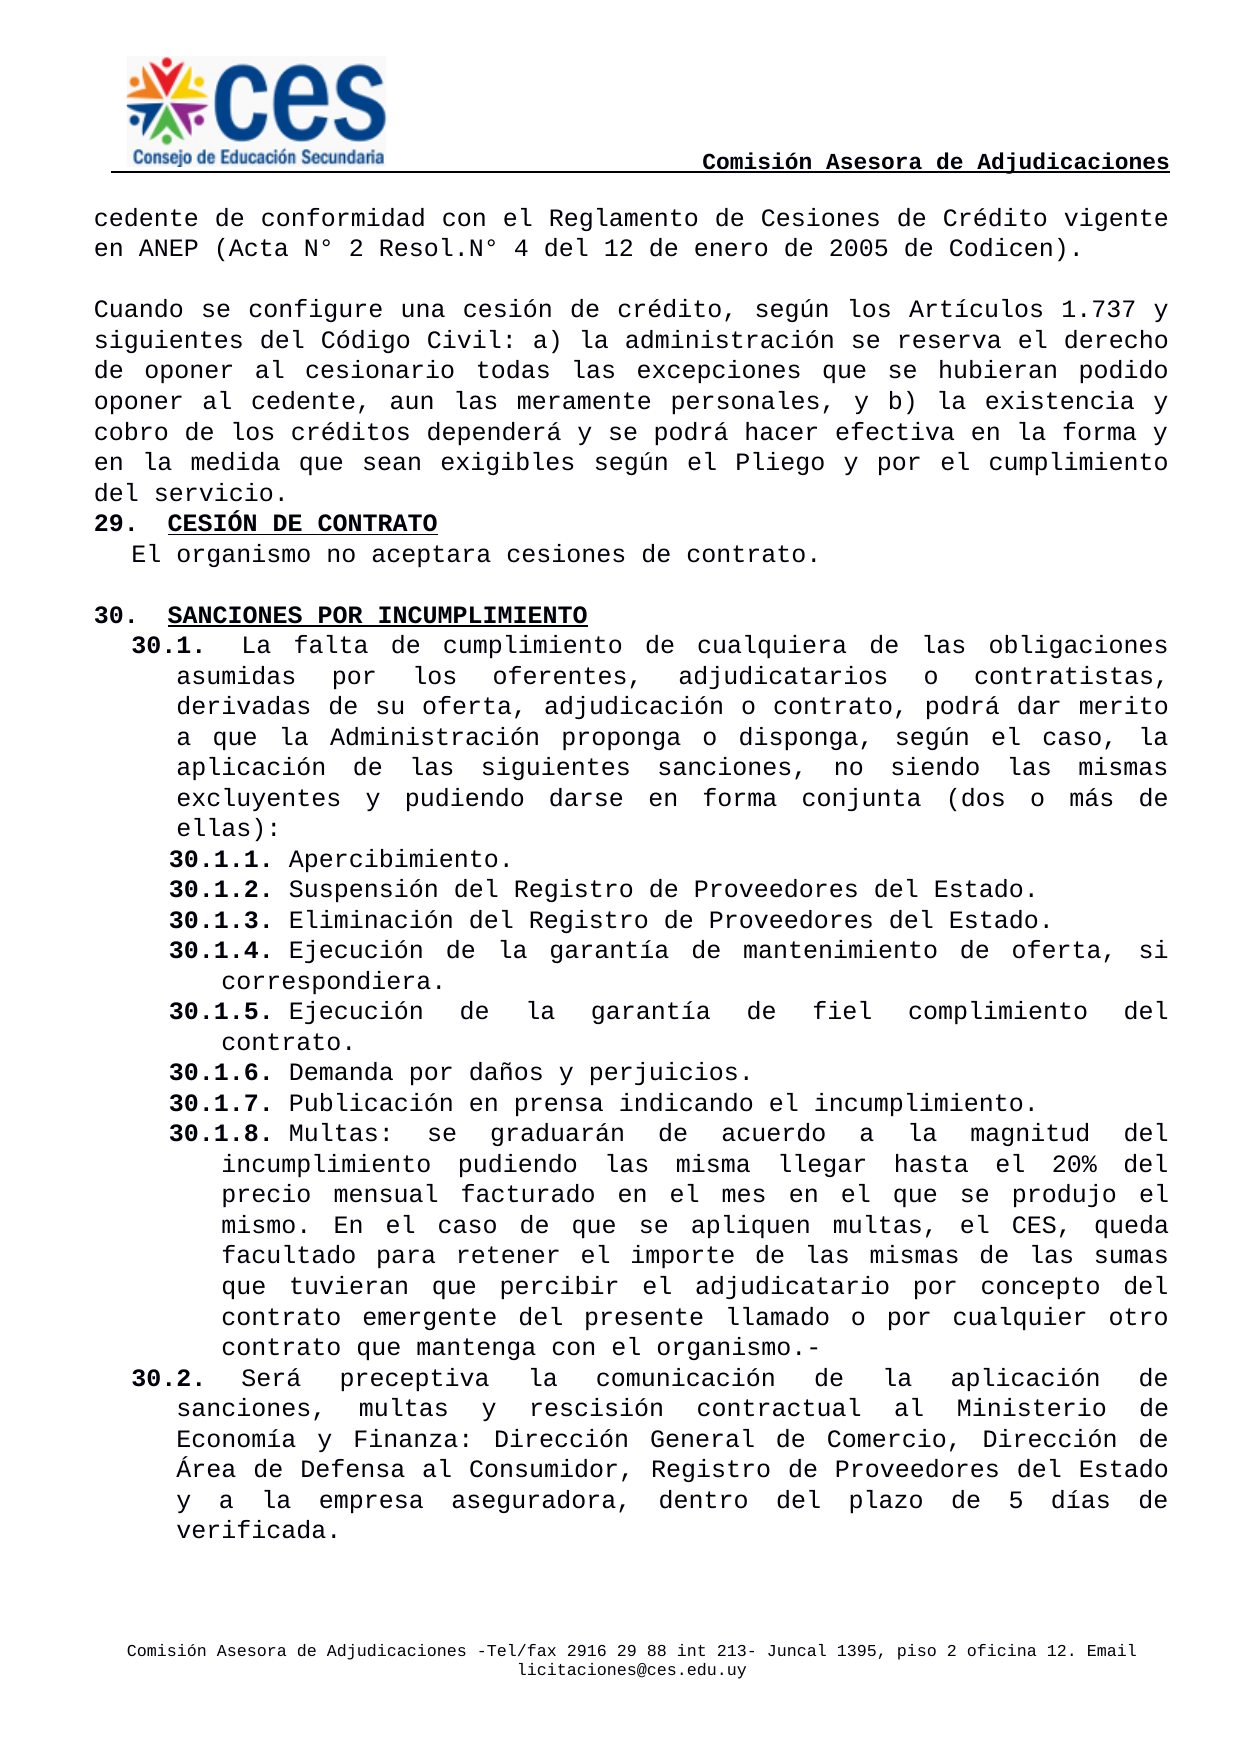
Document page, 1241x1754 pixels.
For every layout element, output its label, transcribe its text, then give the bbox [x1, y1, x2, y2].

list Ejecución de la garantía de mantenimiento de oferta, si correspondiera. [169, 938, 1169, 997]
list Eliminación del Registro de Proveedores del Estado. [169, 907, 1169, 936]
picture [126, 56, 387, 167]
list cedente de conformidad con el Reglamento de Cesiones de Crédito vigente en ANEP (Acta N° 2 Resol.N° 4 del 12 de enero de 2005 de Codicen). [94, 205, 1169, 264]
list Cuando se configure una cesión de crédito, según los Artículos 1.737 y siguientes del Código Civil: a) la administración se reserva el derecho de oponer al cesionario todas las excepciones que se hubieran podido oponer al cedente, aun las meramente personales, y b) la existencia y cobro de los créditos dependerá y se podrá hacer efectiva en la forma y en la medida que sean exigibles según el Pliego y por el cumplimiento del servicio. [94, 297, 1169, 508]
list Multas: se graduarán de acuerdo a la magnitud del incumplimiento pudiendo las misma llegar hasta el 20% del precio mensual facturado en el mes en el que se produjo el mismo. En el caso de que se apliquen multas, el CES, queda facultado para retener el importe de las mismas de las sumas que tuvieran que percibir el adjudicatario por concepto del contrato emergente del presente llamado o por cualquier otro contrato que mantenga con el organismo.- [169, 1121, 1169, 1363]
list Ejecución de la garantía de fiel complimiento del contrato. [169, 999, 1169, 1058]
list El organismo no aceptara cesiones de contrato. [94, 541, 1169, 569]
list SANCIONES POR INCUMPLIMIENTO [94, 602, 1169, 631]
list Suspensión del Registro de Proveedores del Estado. [169, 877, 1169, 905]
list Será preceptiva la comunicación de la aplicación de sanciones, multas y rescisión contractual al Ministerio de Economía y Finanza: Dirección General de Comercio, Dirección de Área de Defensa al Consumidor, Registro de Proveedores del Estado y a la empresa aseguradora, dentro del plazo de 5 días de verificada. [131, 1365, 1169, 1546]
list Apercibimiento. [169, 846, 1169, 875]
list Publicación en prensa indicando el incumplimiento. [169, 1091, 1169, 1119]
list CESIÓN DE CONTRATO [94, 511, 1169, 539]
list La falta de cumplimiento de cualquiera de las obligaciones asumidas por los oferentes, adjudicatarios o contratistas, derivadas de su oferta, adjudicación o contrato, podrá dar merito a que la Administración proponga o disponga, según el caso, la aplicación de las siguientes sanciones, no siendo las mismas excluyentes y pudiendo darse en forma conjunta (dos o más de ellas): [131, 633, 1169, 844]
list Demanda por daños y perjuicios. [169, 1060, 1169, 1088]
